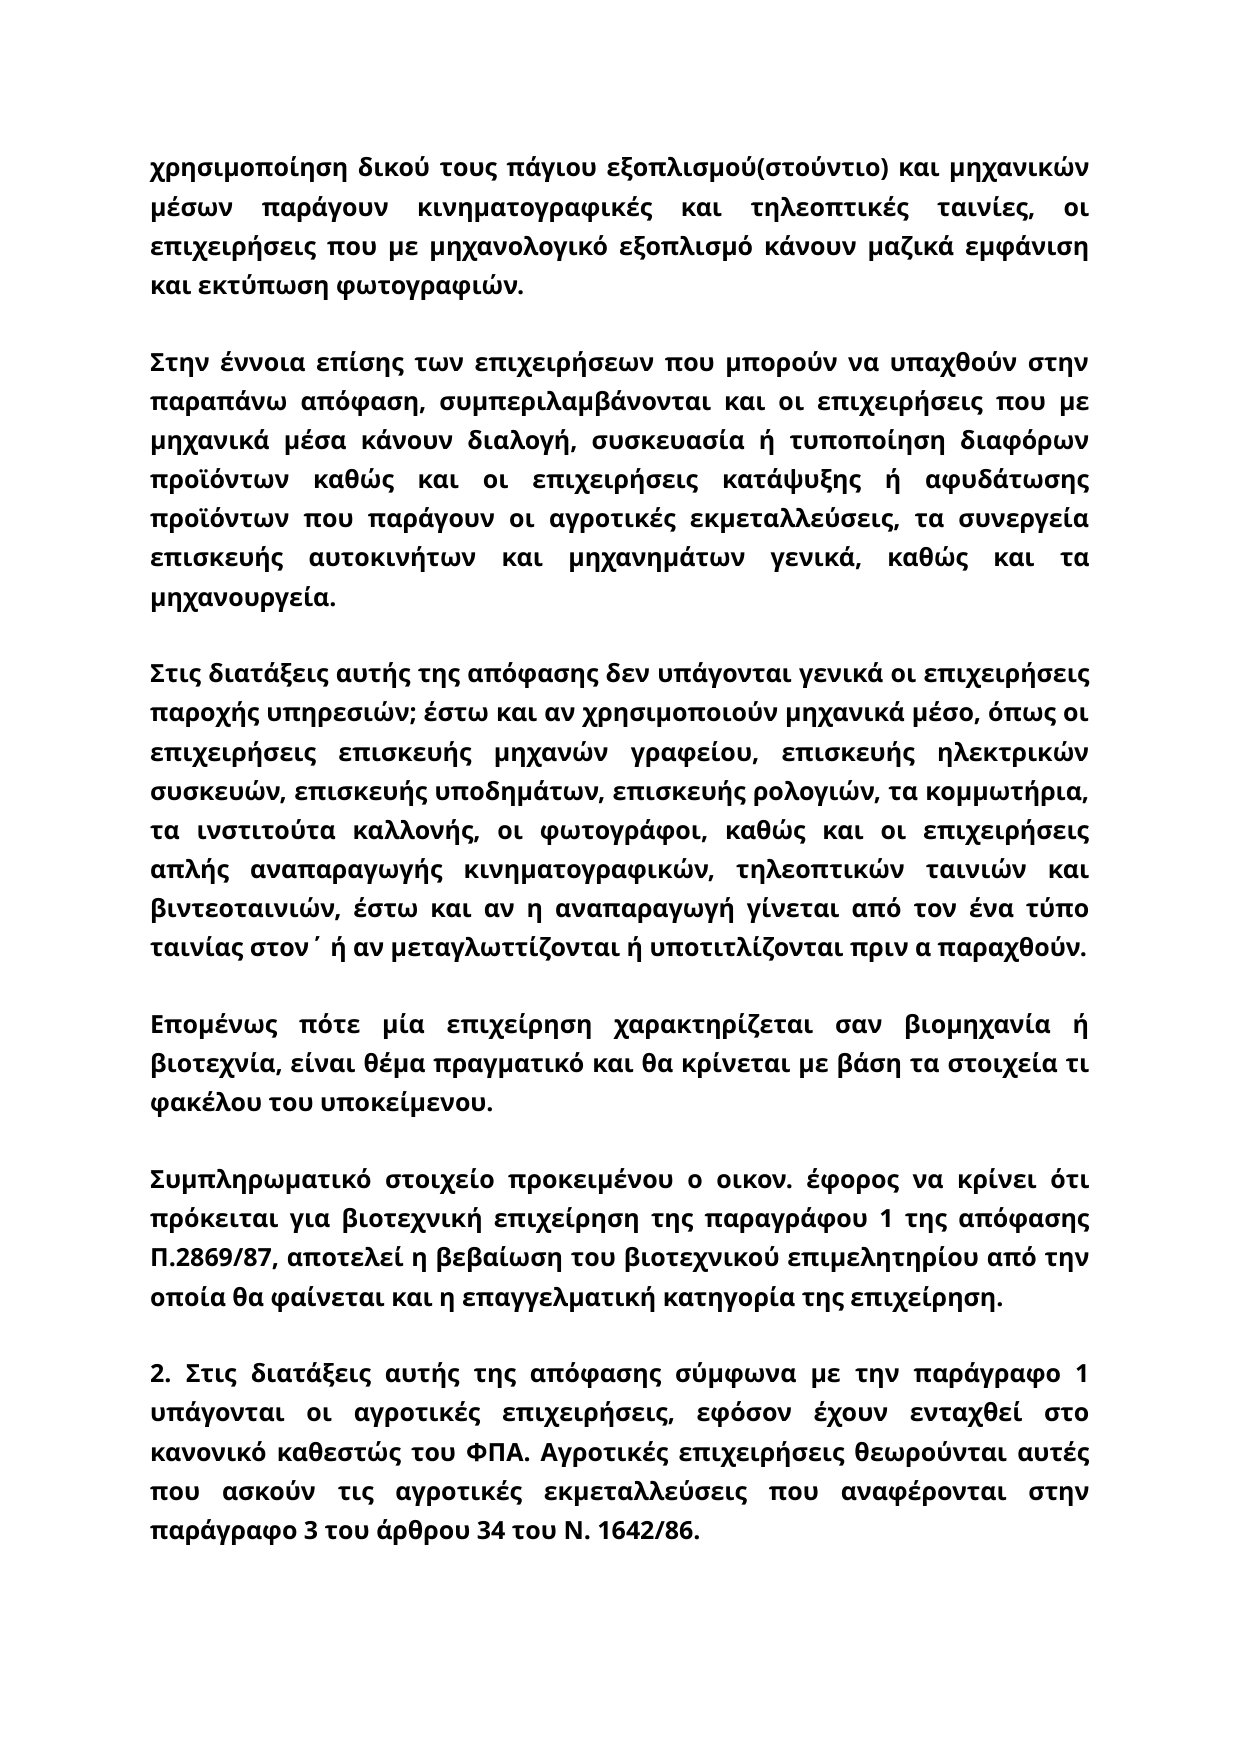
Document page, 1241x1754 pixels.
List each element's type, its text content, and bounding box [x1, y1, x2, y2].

title 2. Στις διατάξεις αυτής της απόφασης σύμφωνα με την παράγραφο 1 υπάγονται οι αγροτικές επιχειρήσεις, εφόσον έχουν ενταχθεί στο κανονικό καθεστώς του ΦΠΑ. Αγροτικές επιχειρήσεις θεωρούνται αυτές που ασκούν τις αγροτικές εκμεταλλεύσεις που αναφέρονται στην παράγραφο 3 του άρθρου 34 του Ν. 1642/86. [150, 1356, 1090, 1547]
title Στις διατάξεις αυτής της απόφασης δεν υπάγονται γενικά οι επιχειρήσεις παροχής υπηρεσιών; έστω και αν χρησιμοποιούν μηχανικά μέσο, όπως οι επιχειρήσεις επισκευής μηχανών γραφείου, επισκευής ηλεκτρικών συσκευών, επισκευής υποδημάτων, επισκευής ρολογιών, τα κομμωτήρια, τα ινστιτούτα καλλονής, οι φωτογράφοι, καθώς και οι επιχειρήσεις απλής αναπαραγωγής κινηματογραφικών, τηλεοπτικών ταινιών και βιντεοταινιών, έστω και αν η αναπαραγωγή γίνεται από τον ένα τύπο ταινίας στον΄ ή αν μεταγλωττίζονται ή υποτιτλίζονται πριν α παραχθούν. [150, 656, 1090, 964]
title Στην έννοια επίσης των επιχειρήσεων που μπορούν να υπαχθούν στην παραπάνω απόφαση, συμπεριλαμβάνονται και οι επιχειρήσεις που με μηχανικά μέσα κάνουν διαλογή, συσκευασία ή τυποποίηση διαφόρων προϊόντων καθώς και οι επιχειρήσεις κατάψυξης ή αφυδάτωσης προϊόντων που παράγουν οι αγροτικές εκμεταλλεύσεις, τα συνεργεία επισκευής αυτοκινήτων και μηχανημάτων γενικά, καθώς και τα μηχανουργεία. [150, 344, 1090, 613]
title χρησιμοποίηση δικού τους πάγιου εξοπλισμού(στούντιο) και μηχανικών μέσων παράγουν κινηματογραφικές και τηλεοπτικές ταινίες, οι επιχειρήσεις που με μηχανολογικό εξοπλισμό κάνουν μαζικά εμφάνιση και εκτύπωση φωτογραφιών. [150, 150, 1090, 302]
title Επομένως πότε μία επιχείρηση χαρακτηρίζεται σαν βιομηχανία ή βιοτεχνία, είναι θέμα πραγματικό και θα κρίνεται με βάση τα στοιχεία τι φακέλου του υποκείμενου. [150, 1007, 1090, 1119]
title Συμπληρωματικό στοιχείο προκειμένου ο οικον. έφορος να κρίνει ότι πρόκειται για βιοτεχνική επιχείρηση της παραγράφου 1 της απόφασης Π.2869/87, αποτελεί η βεβαίωση του βιοτεχνικού επιμελητηρίου από την οποία θα φαίνεται και η επαγγελματική κατηγορία της επιχείρηση. [150, 1162, 1090, 1313]
